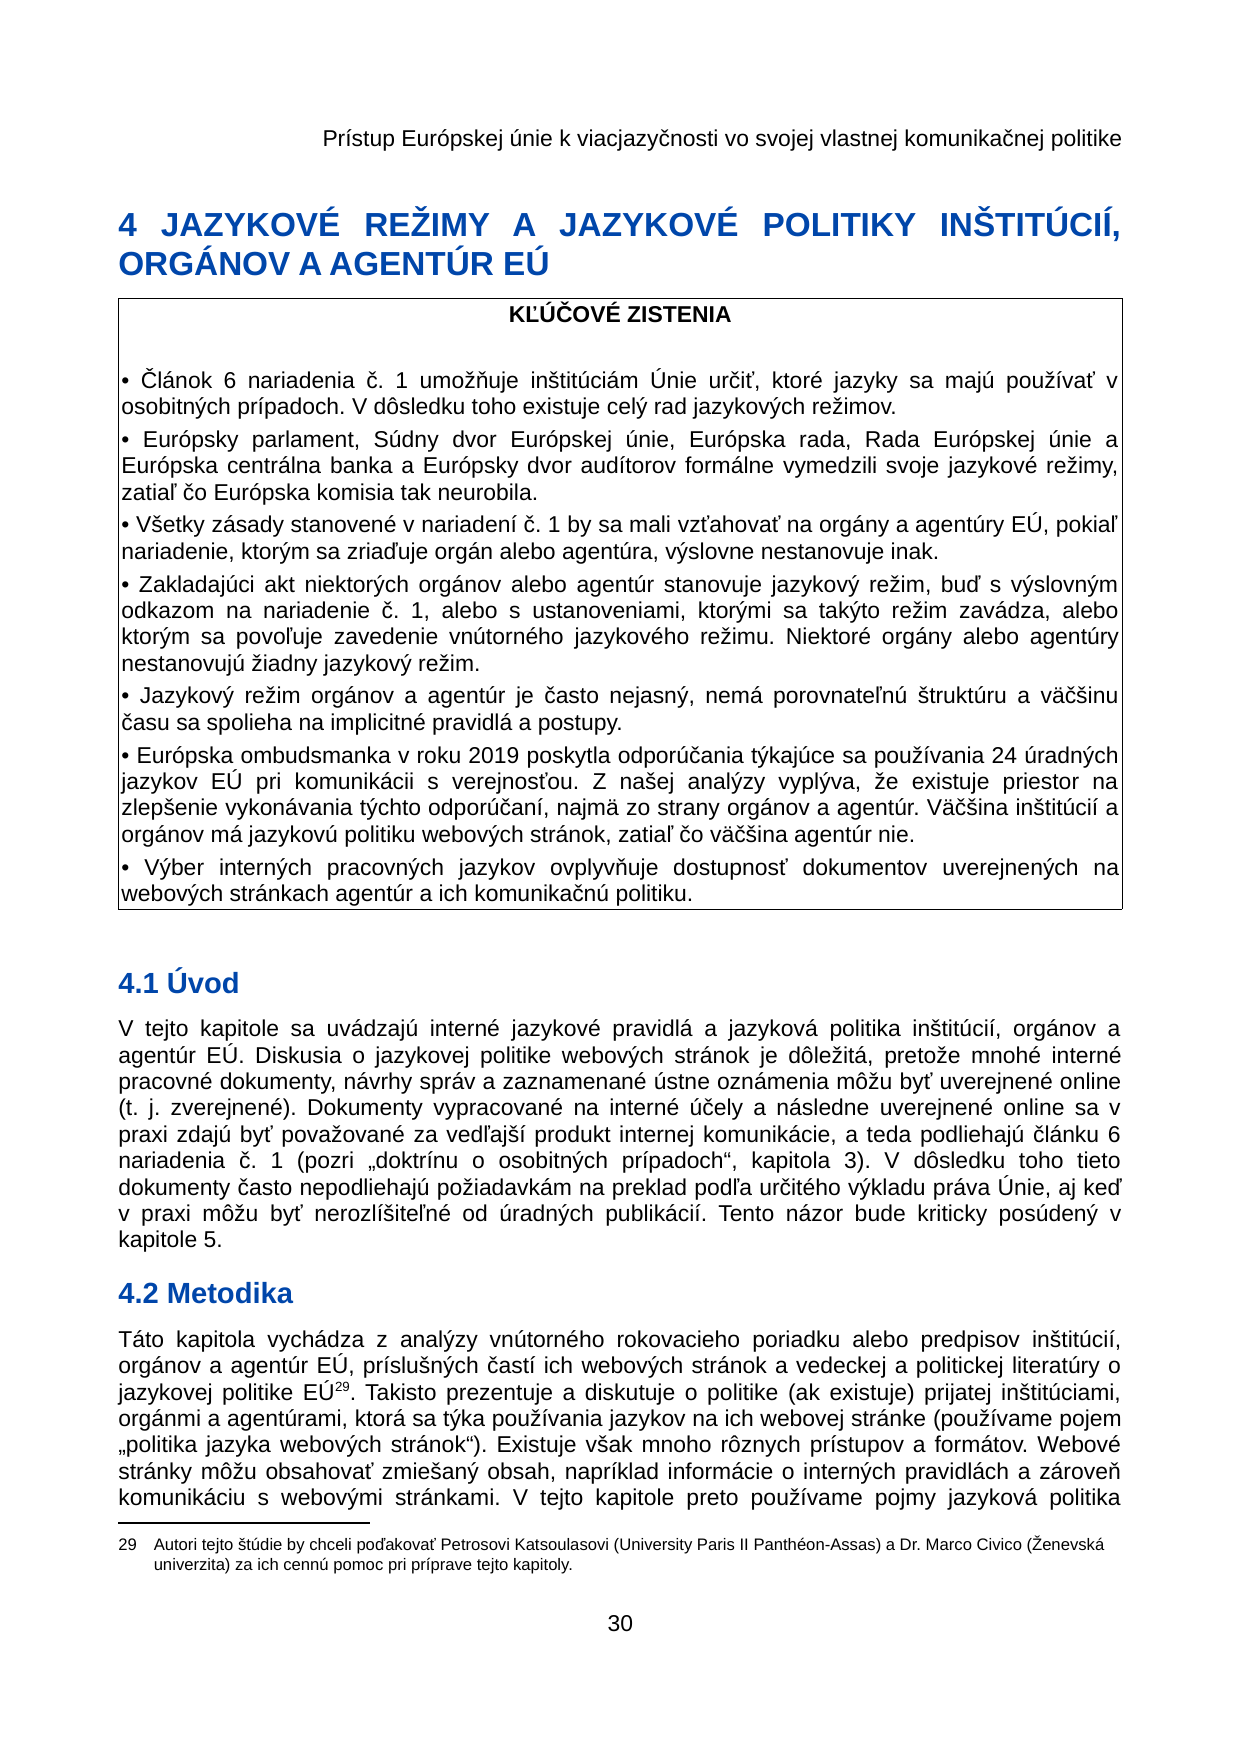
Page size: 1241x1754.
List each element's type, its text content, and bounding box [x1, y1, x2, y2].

text • Článok 6 nariadenia č. 1 umožňuje inštitúciám Únie určiť, ktoré jazyky sa majú používať v osobitných prípadoch. V dôsledku toho existuje celý rad jazykových režimov. [119, 364, 1122, 419]
text V tejto kapitole sa uvádzajú interné jazykové pravidlá a jazyková politika inštitúcií, orgánov a agentúr EÚ. Diskusia o jazykovej politike webových stránok je dôležitá, pretože mnohé interné pracovné dokumenty, návrhy správ a zaznamenané ústne oznámenia môžu byť uverejnené online (t. j. zverejnené). Dokumenty vypracované na interné účely a následne uverejnené online sa v praxi zdajú byť považované za vedľajší produkt internej komunikácie, a teda podliehajú článku 6 nariadenia č. 1 (pozri „doktrínu o osobitných prípadoch“, kapitola 3). V dôsledku toho tieto dokumenty často nepodliehajú požiadavkám na preklad podľa určitého výkladu práva Únie, aj keď v praxi môžu byť nerozlíšiteľné od úradných publikácií. Tento názor bude kriticky posúdený v kapitole 5. [118, 1015, 1122, 1252]
text Táto kapitola vychádza z analýzy vnútorného rokovacieho poriadku alebo predpisov inštitúcií, orgánov a agentúr EÚ, príslušných častí ich webových stránok a vedeckej a politickej literatúry o jazykovej politike EÚ. Takisto prezentuje a diskutuje o politike (ak existuje) prijatej inštitúciami, orgánmi a agentúrami, ktorá sa týka používania jazykov na ich webovej stránke (používame pojem „politika jazyka webových stránok“). Existuje však mnoho rôznych prístupov a formátov. Webové stránky môžu obsahovať zmiešaný obsah, napríklad informácie o interných pravidlách a zároveň komunikáciu s webovými stránkami. V tejto kapitole preto používame pojmy jazyková politika [118, 1326, 1122, 1510]
subtitle 4 JAZYKOVÉ REŽIMY A JAZYKOVÉ POLITIKY INŠTITÚCIÍ, ORGÁNOV A AGENTÚR EÚ [118, 205, 1122, 282]
text • Európsky parlament, Súdny dvor Európskej únie, Európska rada, Rada Európskej únie a Európska centrálna banka a Európsky dvor audítorov formálne vymedzili svoje jazykové režimy, zatiaľ čo Európska komisia tak neurobila. [119, 423, 1122, 505]
subtitle 4.1 Úvod [118, 966, 1122, 999]
text • Jazykový režim orgánov a agentúr je často nejasný, nemá porovnateľnú štruktúru a väčšinu času sa spolieha na implicitné pravidlá a postupy. [119, 679, 1122, 735]
text • Európska ombudsmanka v roku 2019 poskytla odporúčania týkajúce sa používania 24 úradných jazykov EÚ pri komunikácii s verejnosťou. Z našej analýzy vyplýva, že existuje priestor na zlepšenie vykonávania týchto odporúčaní, najmä zo strany orgánov a agentúr. Väčšina inštitúcií a orgánov má jazykovú politiku webových stránok, zatiaľ čo väčšina agentúr nie. [119, 738, 1122, 847]
text • Výber interných pracovných jazykov ovplyvňuje dostupnosť dokumentov uverejnených na webových stránkach agentúr a ich komunikačnú politiku. [119, 850, 1122, 909]
text KĽÚČOVÉ ZISTENIA [119, 299, 1122, 327]
text • Všetky zásady stanovené v nariadení č. 1 by sa mali vzťahovať na orgány a agentúry EÚ, pokiaľ nariadenie, ktorým sa zriaďuje orgán alebo agentúra, výslovne nestanovuje inak. [119, 508, 1122, 564]
text Autori tejto štúdie by chceli poďakovať Petrosovi Katsoulasovi (University Paris II Panthéon-Assas) a Dr. Marco Civico (Ženevská univerzita) za ich cennú pomoc pri príprave tejto kapitoly. [118, 1535, 1122, 1573]
subtitle 4.2 Metodika [118, 1277, 1122, 1310]
text • Zakladajúci akt niektorých orgánov alebo agentúr stanovuje jazykový režim, buď s výslovným odkazom na nariadenie č. 1, alebo s ustanoveniami, ktorými sa takýto režim zavádza, alebo ktorým sa povoľuje zavedenie vnútorného jazykového režimu. Niektoré orgány alebo agentúry nestanovujú žiadny jazykový režim. [119, 567, 1122, 676]
